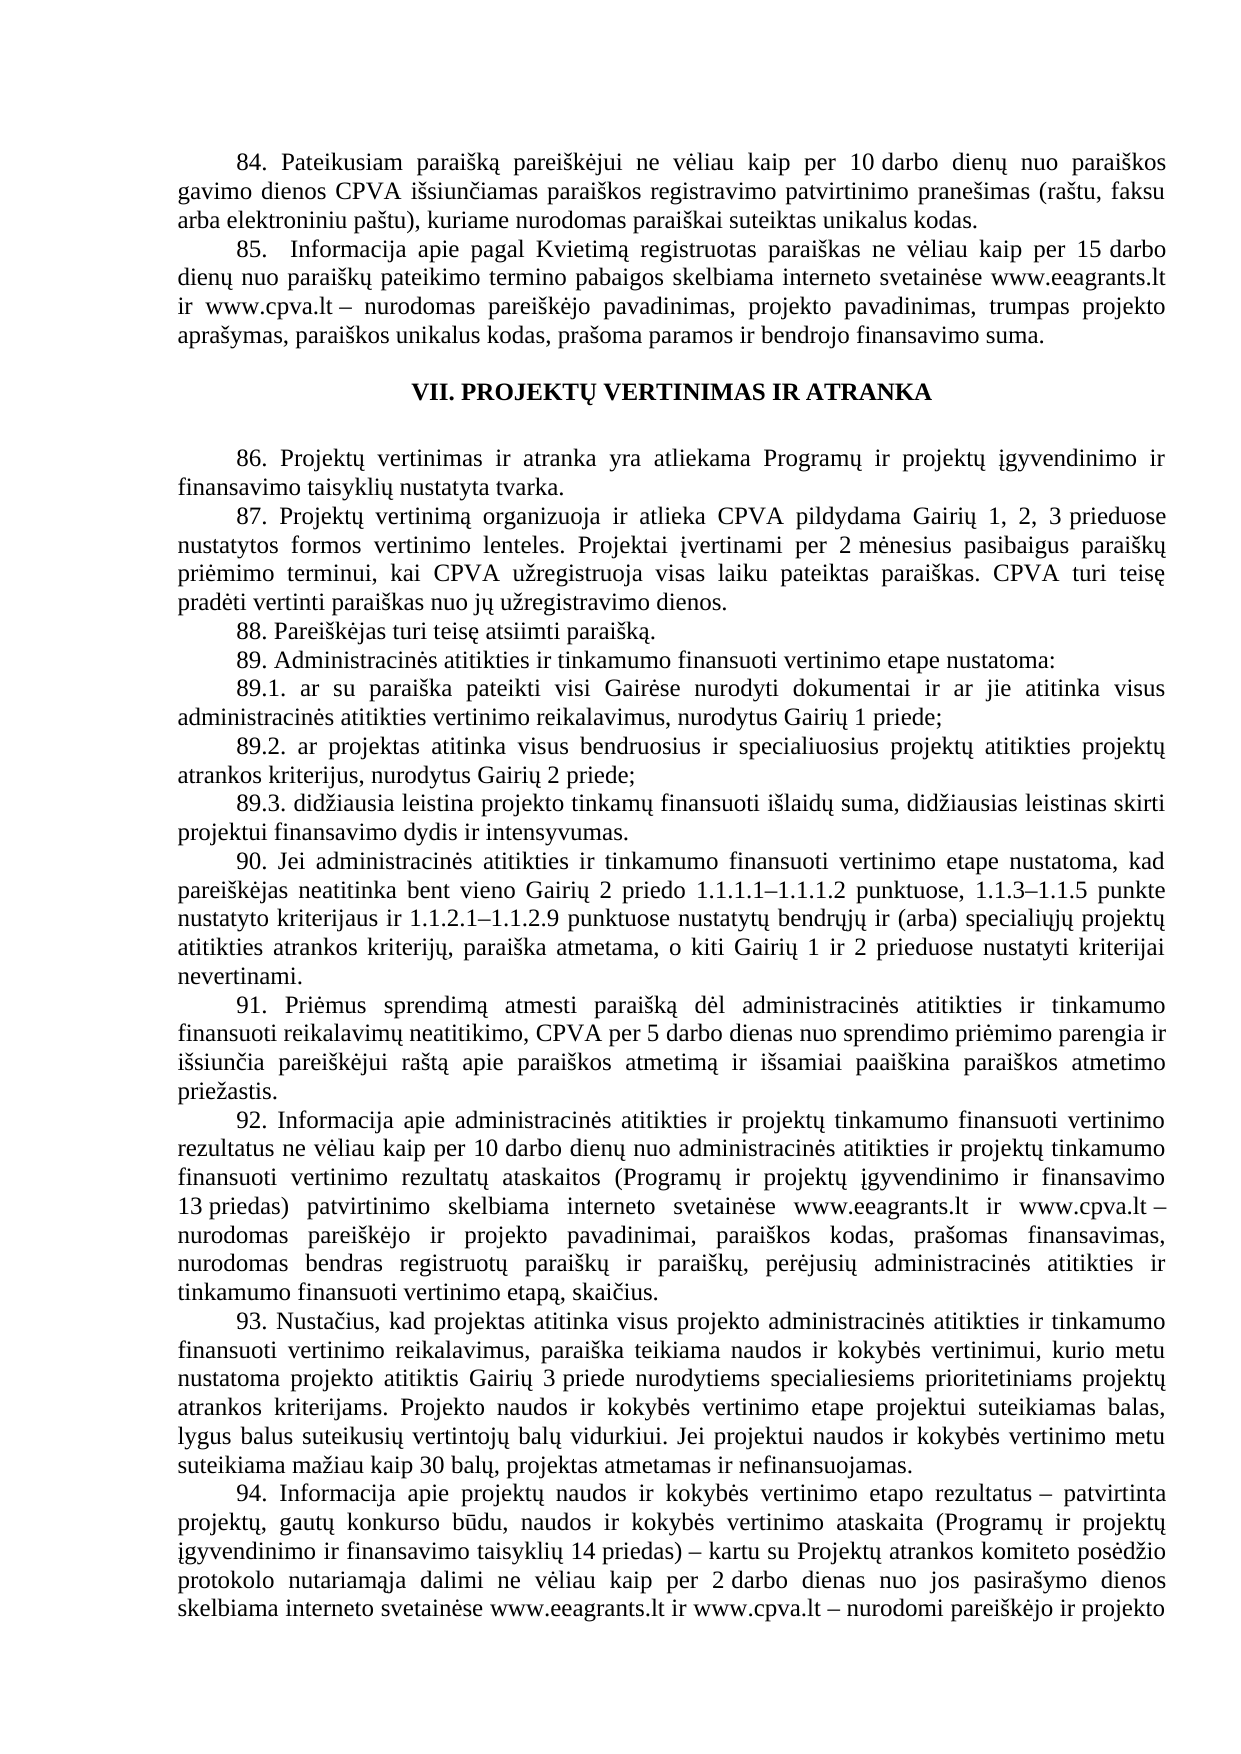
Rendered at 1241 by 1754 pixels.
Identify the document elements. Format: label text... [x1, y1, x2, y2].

text 87. Projektų vertinimą organizuoja ir atlieka CPVA pildydama Gairių 1, 2, 3 prieduose nustatytos formos vertinimo lenteles. Projektai įvertinami per 2 mėnesius pasibaigus paraiškų priėmimo terminui, kai CPVA užregistruoja visas laiku pateiktas paraiškas. CPVA turi teisę pradėti vertinti paraiškas nuo jų užregistravimo dienos. [177, 501, 1166, 616]
text 91. Priėmus sprendimą atmesti paraišką dėl administracinės atitikties ir tinkamumo finansuoti reikalavimų neatitikimo, CPVA per 5 darbo dienas nuo sprendimo priėmimo parengia ir išsiunčia pareiškėjui raštą apie paraiškos atmetimą ir išsamiai paaiškina paraiškos atmetimo priežastis. [177, 990, 1166, 1105]
text 84. Pateikusiam paraišką pareiškėjui ne vėliau kaip per 10 darbo dienų nuo paraiškos gavimo dienos CPVA išsiunčiamas paraiškos registravimo patvirtinimo pranešimas (raštu, faksu arba elektroniniu paštu), kuriame nurodomas paraiškai suteiktas unikalus kodas. [177, 147, 1166, 234]
text 92. Informacija apie administracinės atitikties ir projektų tinkamumo finansuoti vertinimo rezultatus ne vėliau kaip per 10 darbo dienų nuo administracinės atitikties ir projektų tinkamumo finansuoti vertinimo rezultatų ataskaitos (Programų ir projektų įgyvendinimo ir finansavimo 13 priedas) patvirtinimo skelbiama interneto svetainėse www.eeagrants.lt ir www.cpva.lt – nurodomas pareiškėjo ir projekto pavadinimai, paraiškos kodas, prašomas finansavimas, nurodomas bendras registruotų paraiškų ir paraiškų, perėjusių administracinės atitikties ir tinkamumo finansuoti vertinimo etapą, skaičius. [177, 1105, 1166, 1306]
text 89.3. didžiausia leistina projekto tinkamų finansuoti išlaidų suma, didžiausias leistinas skirti projektui finansavimo dydis ir intensyvumas. [177, 788, 1166, 846]
text 89.1. ar su paraiška pateikti visi Gairėse nurodyti dokumentai ir ar jie atitinka visus administracinės atitikties vertinimo reikalavimus, nurodytus Gairių 1 priede; [177, 673, 1166, 731]
text 86. Projektų vertinimas ir atranka yra atliekama Programų ir projektų įgyvendinimo ir finansavimo taisyklių nustatyta tvarka. [177, 443, 1166, 501]
text 93. Nustačius, kad projektas atitinka visus projekto administracinės atitikties ir tinkamumo finansuoti vertinimo reikalavimus, paraiška teikiama naudos ir kokybės vertinimui, kurio metu nustatoma projekto atitiktis Gairių 3 priede nurodytiems specialiesiems prioritetiniams projektų atrankos kriterijams. Projekto naudos ir kokybės vertinimo etape projektui suteikiamas balas, lygus balus suteikusių vertintojų balų vidurkiui. Jei projektui naudos ir kokybės vertinimo metu suteikiama mažiau kaip 30 balų, projektas atmetamas ir nefinansuojamas. [177, 1306, 1166, 1478]
text 85. Informacija apie pagal Kvietimą registruotas paraiškas ne vėliau kaip per 15 darbo dienų nuo paraiškų pateikimo termino pabaigos skelbiama interneto svetainėse www.eeagrants.lt ir www.cpva.lt – nurodomas pareiškėjo pavadinimas, projekto pavadinimas, trumpas projekto aprašymas, paraiškos unikalus kodas, prašoma paramos ir bendrojo finansavimo suma. [177, 234, 1166, 349]
text 94. Informacija apie projektų naudos ir kokybės vertinimo etapo rezultatus – patvirtinta projektų, gautų konkurso būdu, naudos ir kokybės vertinimo ataskaita (Programų ir projektų įgyvendinimo ir finansavimo taisyklių 14 priedas) – kartu su Projektų atrankos komiteto posėdžio protokolo nutariamąja dalimi ne vėliau kaip per 2 darbo dienas nuo jos pasirašymo dienos skelbiama interneto svetainėse www.eeagrants.lt ir www.cpva.lt – nurodomi pareiškėjo ir projekto [177, 1478, 1166, 1622]
text 89.2. ar projektas atitinka visus bendruosius ir specialiuosius projektų atitikties projektų atrankos kriterijus, nurodytus Gairių 2 priede; [177, 731, 1166, 788]
text 88. Pareiškėjas turi teisę atsiimti paraišką. [177, 616, 1166, 645]
text VII. PROJEKTŲ VERTINIMAS IR ATRANKA [177, 377, 1166, 406]
text 89. Administracinės atitikties ir tinkamumo finansuoti vertinimo etape nustatoma: [177, 645, 1166, 673]
text 90. Jei administracinės atitikties ir tinkamumo finansuoti vertinimo etape nustatoma, kad pareiškėjas neatitinka bent vieno Gairių 2 priedo 1.1.1.1–1.1.1.2 punktuose, 1.1.3–1.1.5 punkte nustatyto kriterijaus ir 1.1.2.1–1.1.2.9 punktuose nustatytų bendrųjų ir (arba) specialiųjų projektų atitikties atrankos kriterijų, paraiška atmetama, o kiti Gairių 1 ir 2 prieduose nustatyti kriterijai nevertinami. [177, 846, 1166, 990]
